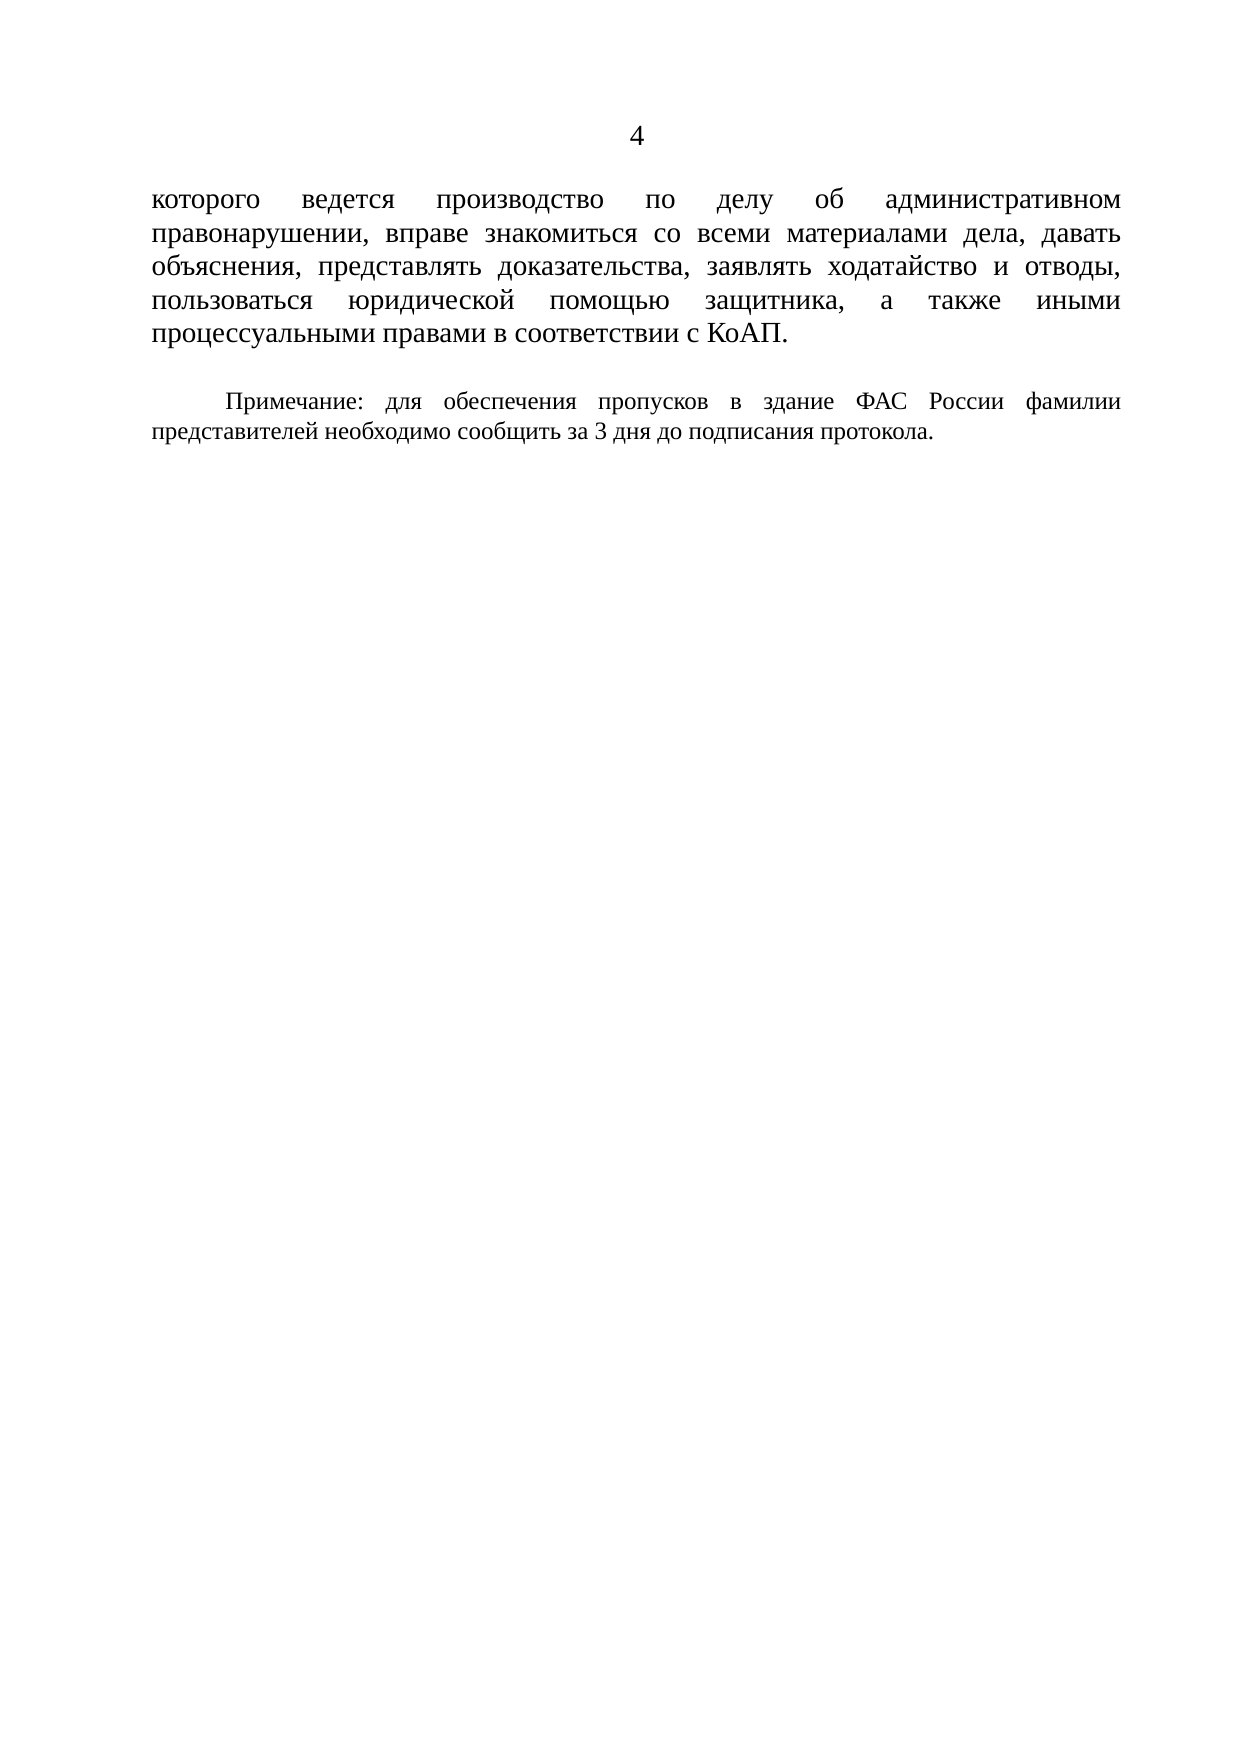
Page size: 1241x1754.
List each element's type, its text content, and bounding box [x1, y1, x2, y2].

text которого ведется производство по делу об административном правонарушении, вправе знакомиться со всеми материалами дела, давать объяснения, представлять доказательства, заявлять ходатайство и отводы, пользоваться юридической помощью защитника, а также иными процессуальными правами в соответствии с КоАП. [151, 181, 1122, 349]
text Примечание: для обеспечения пропусков в здание ФАС России фамилии представителей необходимо сообщить за 3 дня до подписания протокола. [151, 382, 1122, 445]
